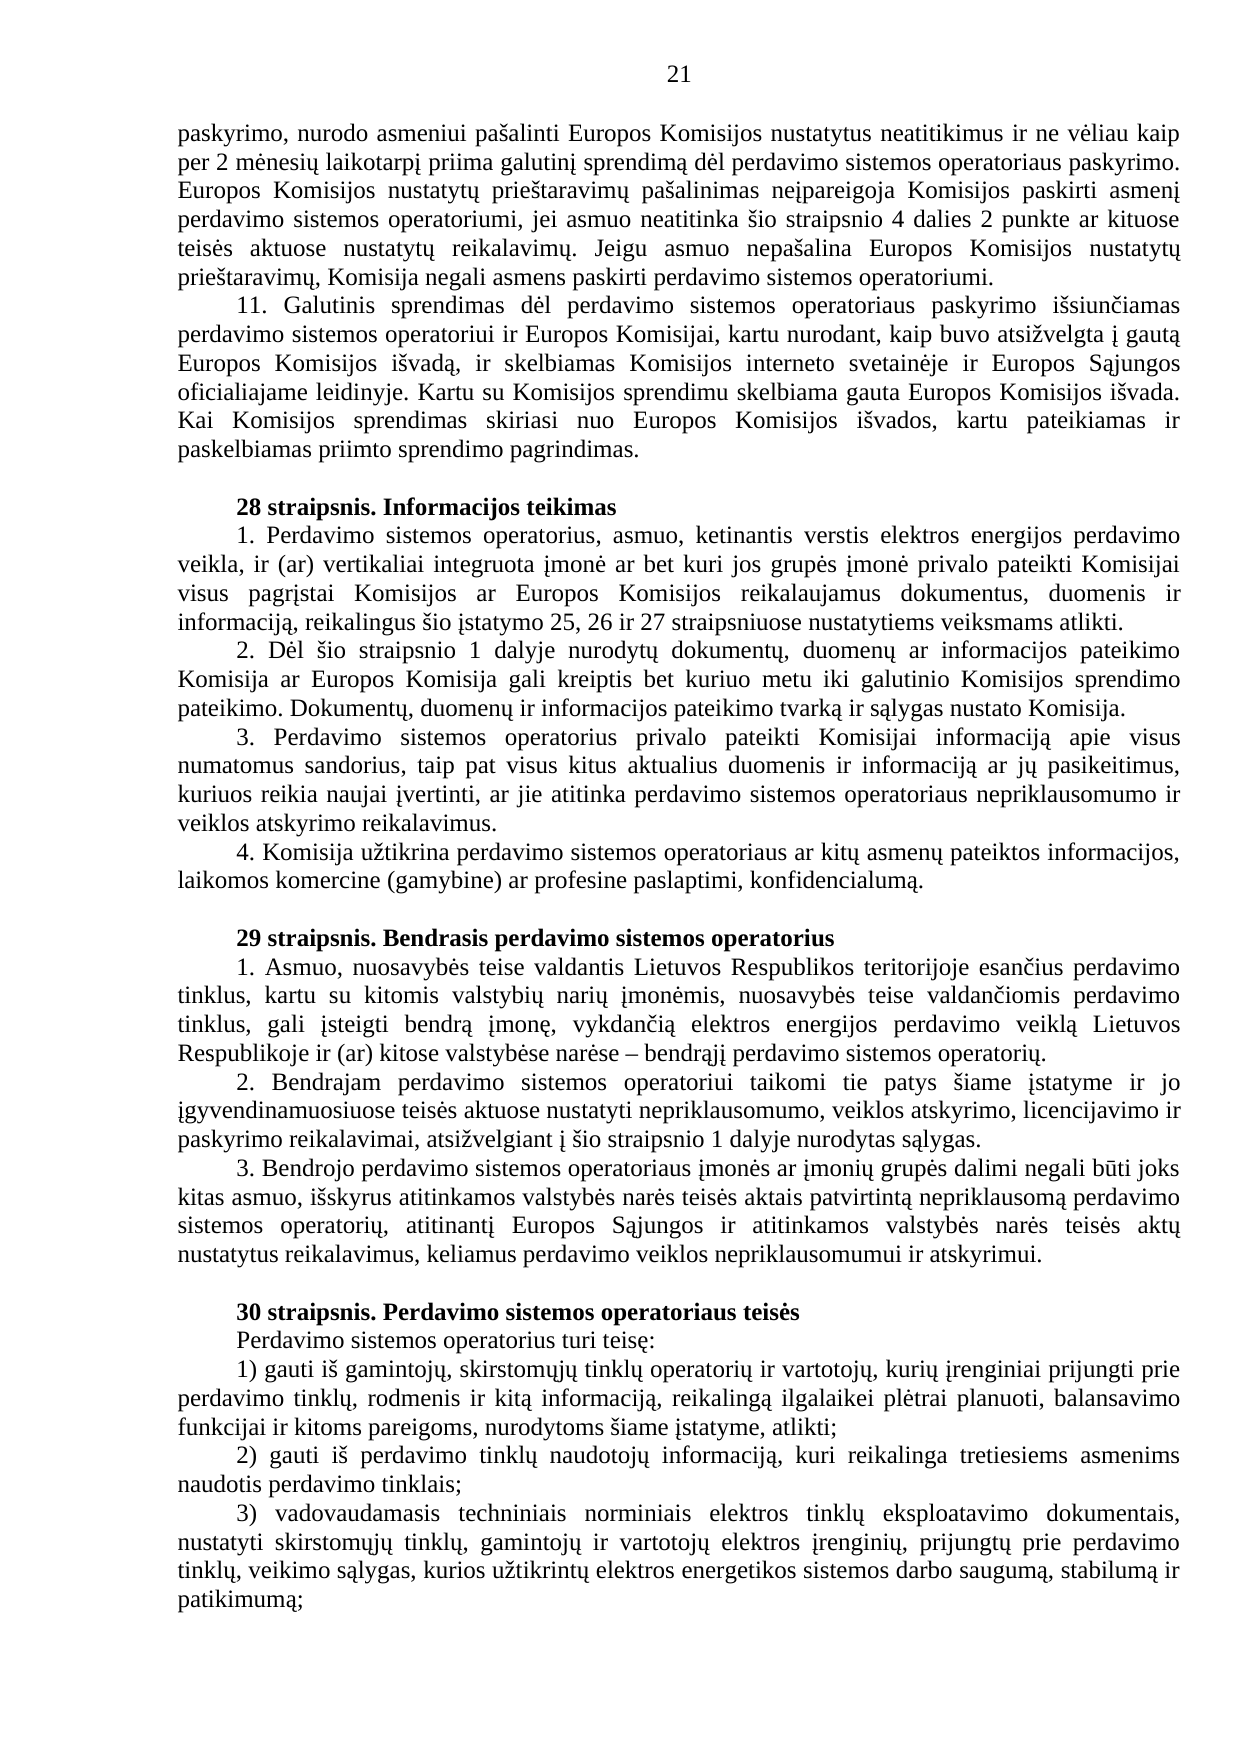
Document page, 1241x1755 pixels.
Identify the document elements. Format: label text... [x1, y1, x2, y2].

text 4. Komisija užtikrina perdavimo sistemos operatoriaus ar kitų asmenų pateiktos informacijos, laikomos komercine (gamybine) ar profesine paslaptimi, konfidencialumą. [177, 837, 1181, 894]
text 29 straipsnis. Bendrasis perdavimo sistemos operatorius [177, 923, 1181, 952]
text 1. Asmuo, nuosavybės teise valdantis Lietuvos Respublikos teritorijoje esančius perdavimo tinklus, kartu su kitomis valstybių narių įmonėmis, nuosavybės teise valdančiomis perdavimo tinklus, gali įsteigti bendrą įmonę, vykdančią elektros energijos perdavimo veiklą Lietuvos Respublikoje ir (ar) kitose valstybėse narėse – bendrąjį perdavimo sistemos operatorių. [177, 952, 1181, 1067]
text 2) gauti iš perdavimo tinklų naudotojų informaciją, kuri reikalinga tretiesiems asmenims naudotis perdavimo tinklais; [177, 1441, 1181, 1498]
text 28 straipsnis. Informacijos teikimas [177, 492, 1181, 521]
text 1. Perdavimo sistemos operatorius, asmuo, ketinantis verstis elektros energijos perdavimo veikla, ir (ar) vertikaliai integruota įmonė ar bet kuri jos grupės įmonė privalo pateikti Komisijai visus pagrįstai Komisijos ar Europos Komisijos reikalaujamus dokumentus, duomenis ir informaciją, reikalingus šio įstatymo 25, 26 ir 27 straipsniuose nustatytiems veiksmams atlikti. [177, 521, 1181, 636]
text 30 straipsnis. Perdavimo sistemos operatoriaus teisės [177, 1297, 1181, 1326]
text 3) vadovaudamasis techniniais norminiais elektros tinklų eksploatavimo dokumentais, nustatyti skirstomųjų tinklų, gamintojų ir vartotojų elektros įrenginių, prijungtų prie perdavimo tinklų, veikimo sąlygas, kurios užtikrintų elektros energetikos sistemos darbo saugumą, stabilumą ir patikimumą; [177, 1498, 1181, 1613]
text paskyrimo, nurodo asmeniui pašalinti Europos Komisijos nustatytus neatitikimus ir ne vėliau kaip per 2 mėnesių laikotarpį priima galutinį sprendimą dėl perdavimo sistemos operatoriaus paskyrimo. Europos Komisijos nustatytų prieštaravimų pašalinimas neįpareigoja Komisijos paskirti asmenį perdavimo sistemos operatoriumi, jei asmuo neatitinka šio straipsnio 4 dalies 2 punkte ar kituose teisės aktuose nustatytų reikalavimų. Jeigu asmuo nepašalina Europos Komisijos nustatytų prieštaravimų, Komisija negali asmens paskirti perdavimo sistemos operatoriumi. [177, 118, 1181, 291]
text 11. Galutinis sprendimas dėl perdavimo sistemos operatoriaus paskyrimo išsiunčiamas perdavimo sistemos operatoriui ir Europos Komisijai, kartu nurodant, kaip buvo atsižvelgta į gautą Europos Komisijos išvadą, ir skelbiamas Komisijos interneto svetainėje ir Europos Sąjungos oficialiajame leidinyje. Kartu su Komisijos sprendimu skelbiama gauta Europos Komisijos išvada. Kai Komisijos sprendimas skiriasi nuo Europos Komisijos išvados, kartu pateikiamas ir paskelbiamas priimto sprendimo pagrindimas. [177, 291, 1181, 463]
text 2. Dėl šio straipsnio 1 dalyje nurodytų dokumentų, duomenų ar informacijos pateikimo Komisija ar Europos Komisija gali kreiptis bet kuriuo metu iki galutinio Komisijos sprendimo pateikimo. Dokumentų, duomenų ir informacijos pateikimo tvarką ir sąlygas nustato Komisija. [177, 636, 1181, 722]
text 3. Perdavimo sistemos operatorius privalo pateikti Komisijai informaciją apie visus numatomus sandorius, taip pat visus kitus aktualius duomenis ir informaciją ar jų pasikeitimus, kuriuos reikia naujai įvertinti, ar jie atitinka perdavimo sistemos operatoriaus nepriklausomumo ir veiklos atskyrimo reikalavimus. [177, 722, 1181, 837]
text 2. Bendrajam perdavimo sistemos operatoriui taikomi tie patys šiame įstatyme ir jo įgyvendinamuosiuose teisės aktuose nustatyti nepriklausomumo, veiklos atskyrimo, licencijavimo ir paskyrimo reikalavimai, atsižvelgiant į šio straipsnio 1 dalyje nurodytas sąlygas. [177, 1067, 1181, 1153]
text 3. Bendrojo perdavimo sistemos operatoriaus įmonės ar įmonių grupės dalimi negali būti joks kitas asmuo, išskyrus atitinkamos valstybės narės teisės aktais patvirtintą nepriklausomą perdavimo sistemos operatorių, atitinantį Europos Sąjungos ir atitinkamos valstybės narės teisės aktų nustatytus reikalavimus, keliamus perdavimo veiklos nepriklausomumui ir atskyrimui. [177, 1153, 1181, 1268]
text 1) gauti iš gamintojų, skirstomųjų tinklų operatorių ir vartotojų, kurių įrenginiai prijungti prie perdavimo tinklų, rodmenis ir kitą informaciją, reikalingą ilgalaikei plėtrai planuoti, balansavimo funkcijai ir kitoms pareigoms, nurodytoms šiame įstatyme, atlikti; [177, 1354, 1181, 1441]
text Perdavimo sistemos operatorius turi teisę: [177, 1326, 1181, 1354]
